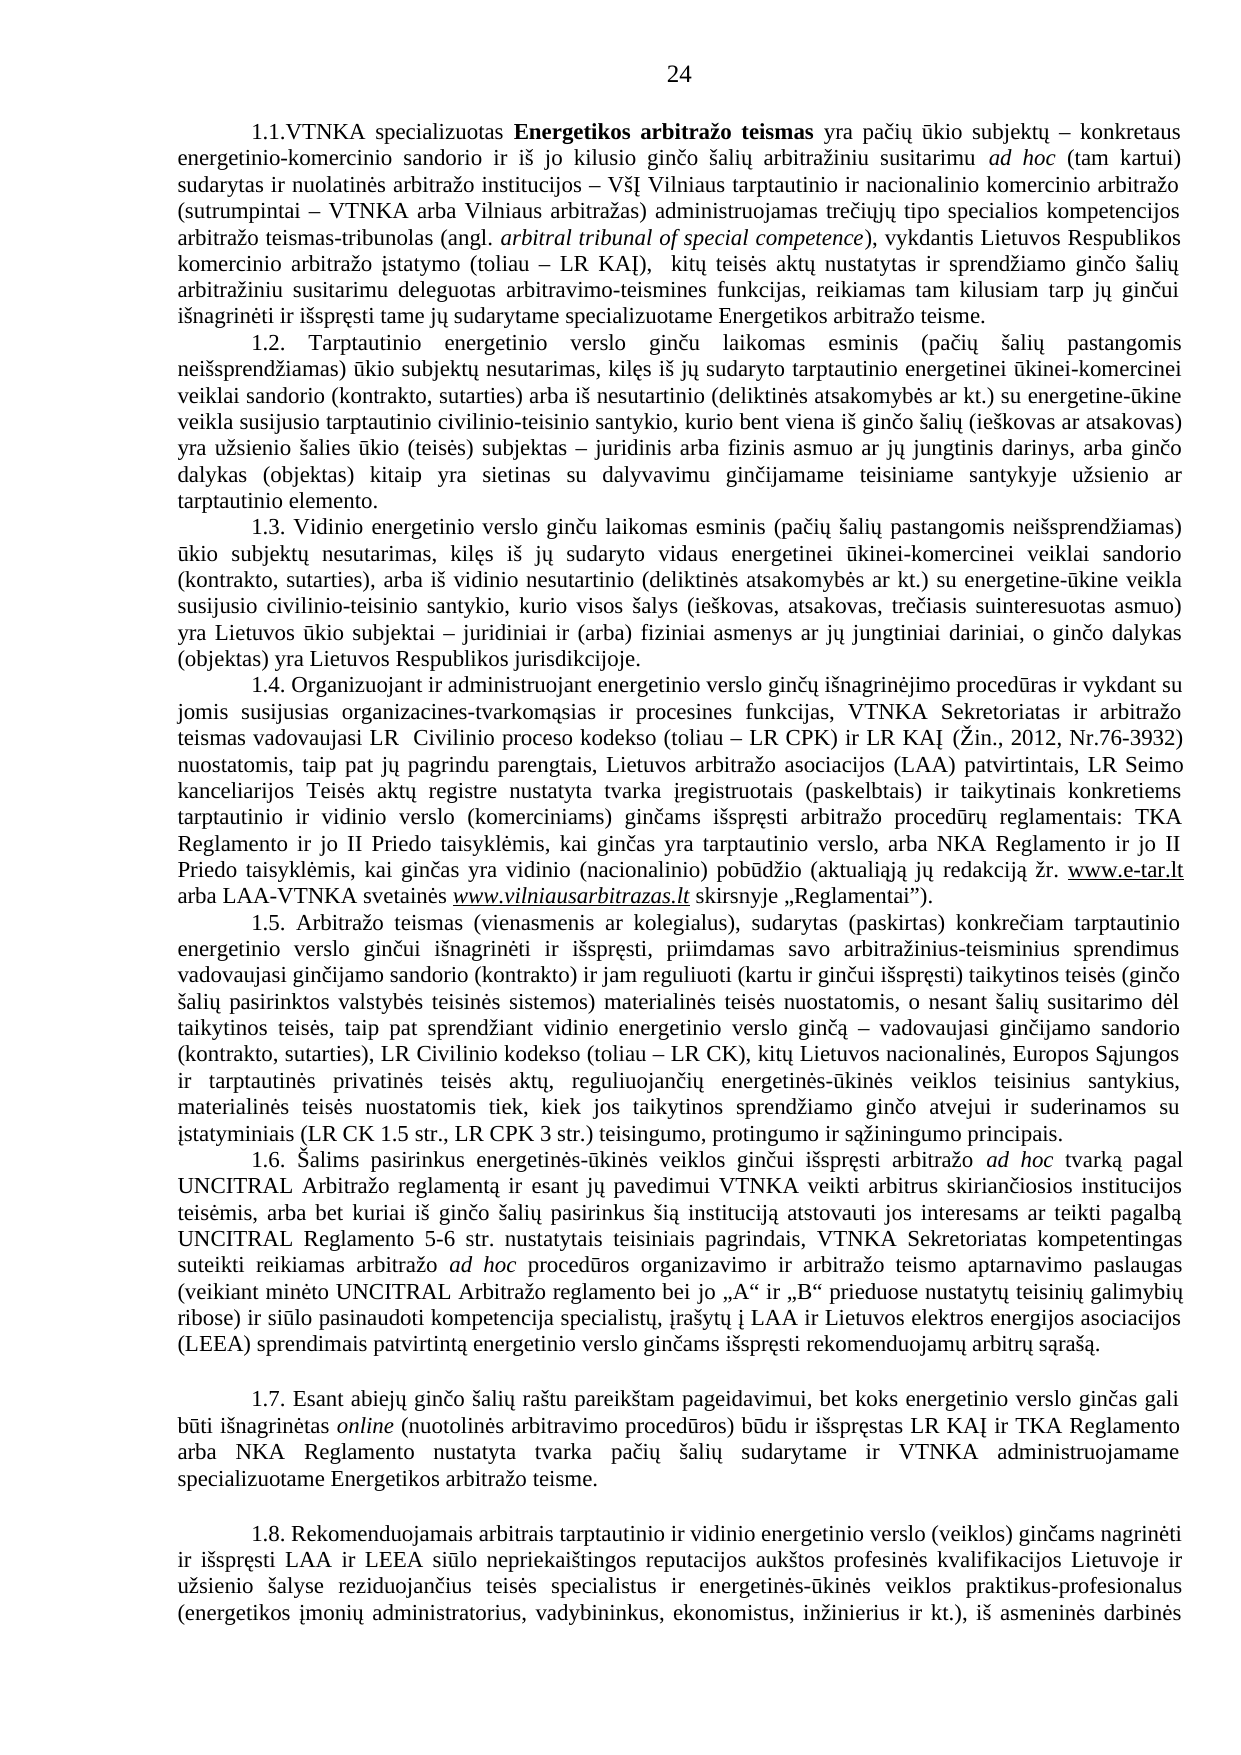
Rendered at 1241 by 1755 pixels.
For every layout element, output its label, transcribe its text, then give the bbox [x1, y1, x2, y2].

text 1.5. Arbitražo teismas (vienasmenis ar kolegialus), sudarytas (paskirtas) konkrečiam tarptautinio energetinio verslo ginčui išnagrinėti ir išspręsti, priimdamas savo arbitražinius-teisminius sprendimus vadovaujasi ginčijamo sandorio (kontrakto) ir jam reguliuoti (kartu ir ginčui išspręsti) taikytinos teisės (ginčo šalių pasirinktos valstybės teisinės sistemos) materialinės teisės nuostatomis, o nesant šalių susitarimo dėl taikytinos teisės, taip pat sprendžiant vidinio energetinio verslo ginčą – vadovaujasi ginčijamo sandorio (kontrakto, sutarties), LR Civilinio kodekso (toliau – LR CK), kitų Lietuvos nacionalinės, Europos Sąjungos ir tarptautinės privatinės teisės aktų, reguliuojančių energetinės-ūkinės veiklos teisinius santykius, materialinės teisės nuostatomis tiek, kiek jos taikytinos sprendžiamo ginčo atvejui ir suderinamos su įstatyminiais (LR CK 1.5 str., LR CPK 3 str.) teisingumo, protingumo ir sąžiningumo principais. [177, 909, 1181, 1146]
text 1.2. Tarptautinio energetinio verslo ginču laikomas esminis (pačių šalių pastangomis neišsprendžiamas) ūkio subjektų nesutarimas, kilęs iš jų sudaryto tarptautinio energetinei ūkinei-komercinei veiklai sandorio (kontrakto, sutarties) arba iš nesutartinio (deliktinės atsakomybės ar kt.) su energetine-ūkine veikla susijusio tarptautinio civilinio-teisinio santykio, kurio bent viena iš ginčo šalių (ieškovas ar atsakovas) yra užsienio šalies ūkio (teisės) subjektas – juridinis arba fizinis asmuo ar jų jungtinis darinys, arba ginčo dalykas (objektas) kitaip yra sietinas su dalyvavimu ginčijamame teisiniame santykyje užsienio ar tarptautinio elemento. [177, 329, 1183, 513]
text 1.7. Esant abiejų ginčo šalių raštu pareikštam pageidavimui, bet koks energetinio verslo ginčas gali būti išnagrinėtas online (nuotolinės arbitravimo procedūros) būdu ir išspręstas LR KAĮ ir TKA Reglamento arba NKA Reglamento nustatyta tvarka pačių šalių sudarytame ir VTNKA administruojamame specializuotame Energetikos arbitražo teisme. [177, 1386, 1181, 1491]
text 1.3. Vidinio energetinio verslo ginču laikomas esminis (pačių šalių pastangomis neišsprendžiamas) ūkio subjektų nesutarimas, kilęs iš jų sudaryto vidaus energetinei ūkinei-komercinei veiklai sandorio (kontrakto, sutarties), arba iš vidinio nesutartinio (deliktinės atsakomybės ar kt.) su energetine-ūkine veikla susijusio civilinio-teisinio santykio, kurio visos šalys (ieškovas, atsakovas, trečiasis suinteresuotas asmuo) yra Lietuvos ūkio subjektai – juridiniai ir (arba) fiziniai asmenys ar jų jungtiniai dariniai, o ginčo dalykas (objektas) yra Lietuvos Respublikos jurisdikcijoje. [177, 513, 1183, 672]
text 1.1.VTNKA specializuotas Energetikos arbitražo teismas yra pačių ūkio subjektų – konkretaus energetinio-komercinio sandorio ir iš jo kilusio ginčo šalių arbitražiniu susitarimu ad hoc (tam kartui) sudarytas ir nuolatinės arbitražo institucijos – VšĮ Vilniaus tarptautinio ir nacionalinio komercinio arbitražo (sutrumpintai – VTNKA arba Vilniaus arbitražas) administruojamas trečiųjų tipo specialios kompetencijos arbitražo teismas-tribunolas (angl. arbitral tribunal of special competence), vykdantis Lietuvos Respublikos komercinio arbitražo įstatymo (toliau – LR KAĮ), kitų teisės aktų nustatytas ir sprendžiamo ginčo šalių arbitražiniu susitarimu deleguotas arbitravimo-teismines funkcijas, reikiamas tam kilusiam tarp jų ginčui išnagrinėti ir išspręsti tame jų sudarytame specializuotame Energetikos arbitražo teisme. [177, 118, 1181, 329]
text 1.6. Šalims pasirinkus energetinės-ūkinės veiklos ginčui išspręsti arbitražo ad hoc tvarką pagal UNCITRAL Arbitražo reglamentą ir esant jų pavedimui VTNKA veikti arbitrus skiriančiosios institucijos teisėmis, arba bet kuriai iš ginčo šalių pasirinkus šią instituciją atstovauti jos interesams ar teikti pagalbą UNCITRAL Reglamento 5-6 str. nustatytais teisiniais pagrindais, VTNKA Sekretoriatas kompetentingas suteikti reikiamas arbitražo ad hoc procedūros organizavimo ir arbitražo teismo aptarnavimo paslaugas (veikiant minėto UNCITRAL Arbitražo reglamento bei jo „A“ ir „B“ prieduose nustatytų teisinių galimybių ribose) ir siūlo pasinaudoti kompetencija specialistų, įrašytų į LAA ir Lietuvos elektros energijos asociacijos (LEEA) sprendimais patvirtintą energetinio verslo ginčams išspręsti rekomenduojamų arbitrų sąrašą. [177, 1146, 1183, 1357]
text 1.4. Organizuojant ir administruojant energetinio verslo ginčų išnagrinėjimo procedūras ir vykdant su jomis susijusias organizacines-tvarkomąsias ir procesines funkcijas, VTNKA Sekretoriatas ir arbitražo teismas vadovaujasi LR Civilinio proceso kodekso (toliau – LR CPK) ir LR KAĮ (Žin., 2012, Nr.76-3932) nuostatomis, taip pat jų pagrindu parengtais, Lietuvos arbitražo asociacijos (LAA) patvirtintais, LR Seimo kanceliarijos Teisės aktų registre nustatyta tvarka įregistruotais (paskelbtais) ir taikytinais konkretiems tarptautinio ir vidinio verslo (komerciniams) ginčams išspręsti arbitražo procedūrų reglamentais: TKA Reglamento ir jo II Priedo taisyklėmis, kai ginčas yra tarptautinio verslo, arba NKA Reglamento ir jo II Priedo taisyklėmis, kai ginčas yra vidinio (nacionalinio) pobūdžio (aktualiąją jų redakciją žr. www.e-tar.lt arba LAA-VTNKA svetainės www.vilniausarbitrazas.lt skirsnyje „Reglamentai”). [177, 672, 1183, 909]
text 1.8. Rekomenduojamais arbitrais tarptautinio ir vidinio energetinio verslo (veiklos) ginčams nagrinėti ir išspręsti LAA ir LEEA siūlo nepriekaištingos reputacijos aukštos profesinės kvalifikacijos Lietuvoje ir užsienio šalyse reziduojančius teisės specialistus ir energetinės-ūkinės veiklos praktikus-profesionalus (energetikos įmonių administratorius, vadybininkus, ekonomistus, inžinierius ir kt.), iš asmeninės darbinės [177, 1520, 1183, 1625]
